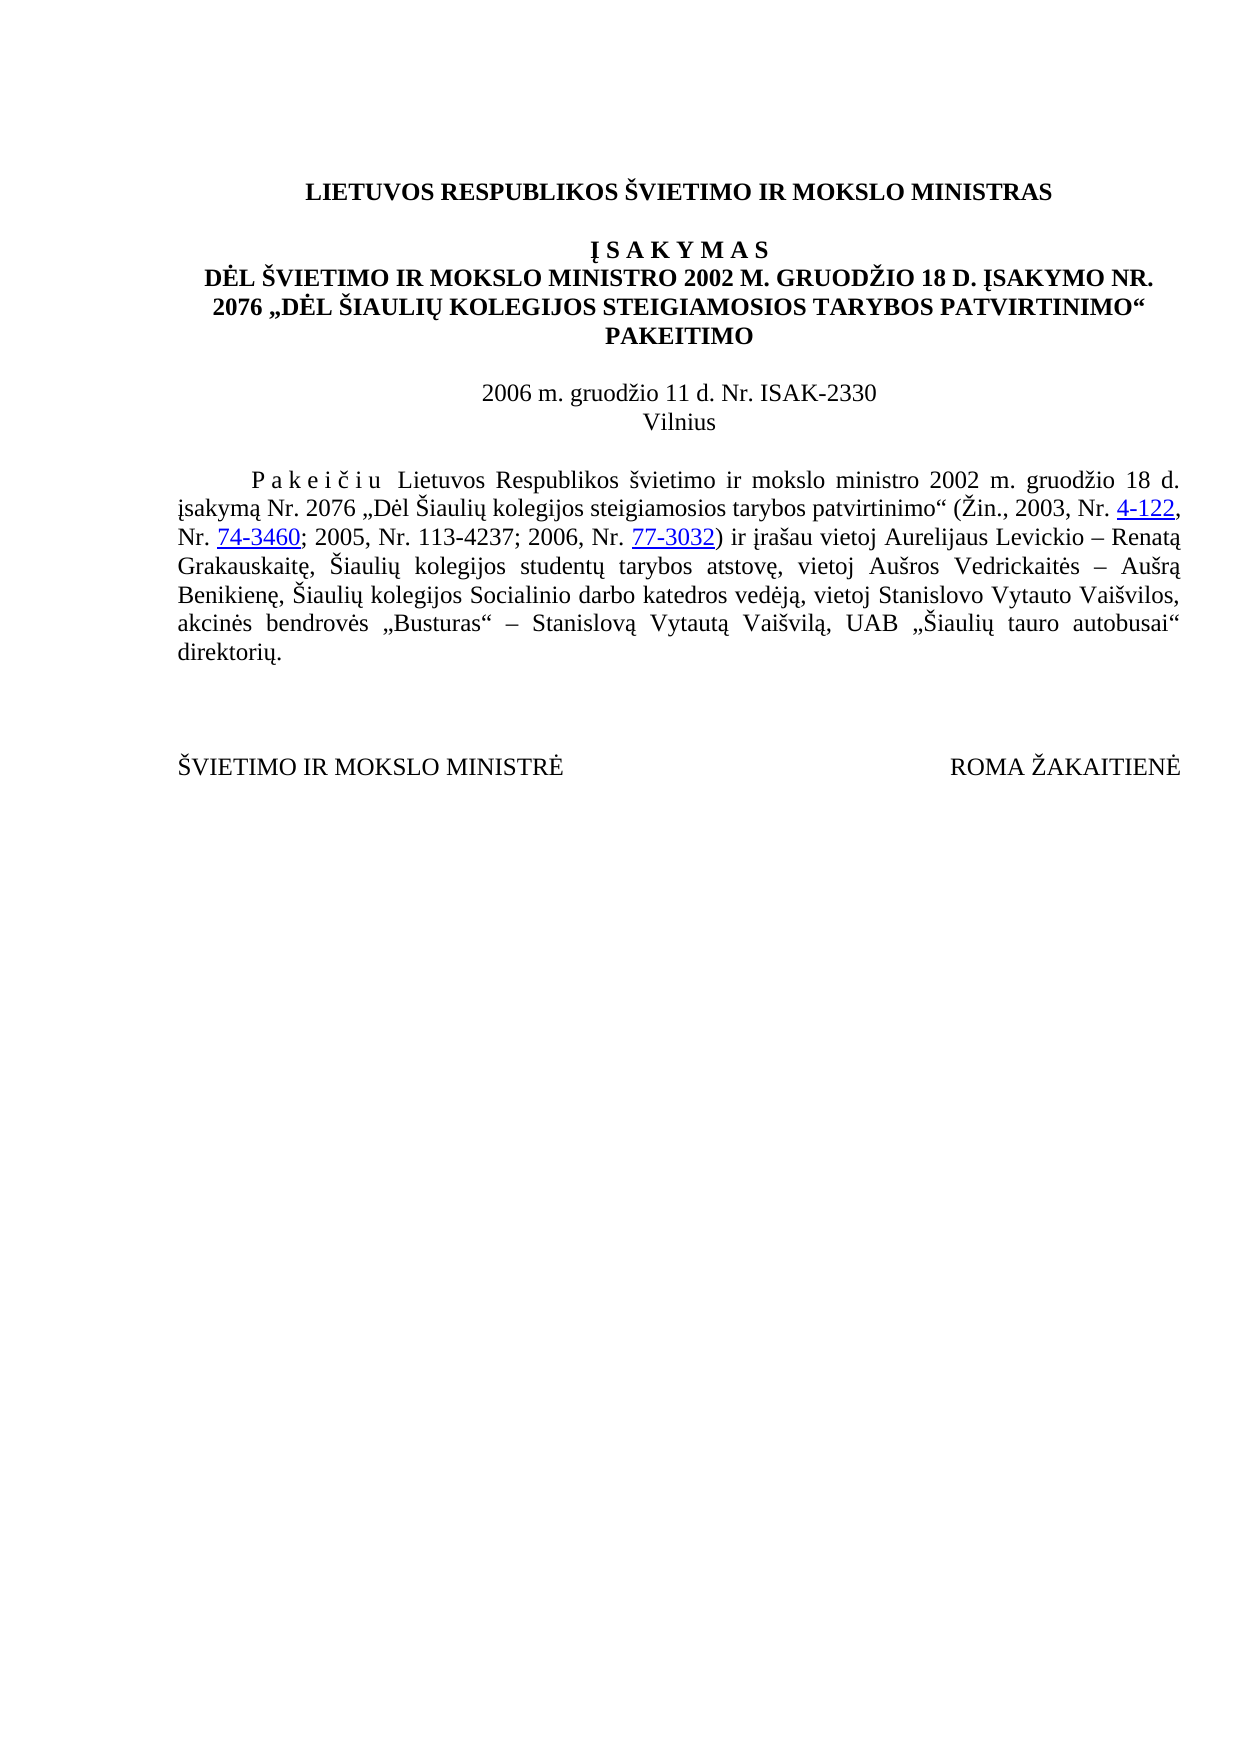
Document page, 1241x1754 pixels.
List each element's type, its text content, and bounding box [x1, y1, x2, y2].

text DĖL ŠVIETIMO IR MOKSLO MINISTRO 2002 M. GRUODŽIO 18 D. ĮSAKYMO NR. 2076 „DĖL ŠIAULIŲ KOLEGIJOS STEIGIAMOSIOS TARYBOS PATVIRTINIMO“ PAKEITIMO [177, 263, 1181, 350]
text Į S A K Y M A S [177, 235, 1181, 263]
text Vilnius [177, 407, 1181, 436]
text 2006 m. gruodžio 11 d. Nr. ISAK-2330 [177, 378, 1181, 407]
text Pakeičiu Lietuvos Respublikos švietimo ir mokslo ministro 2002 m. gruodžio 18 d. įsakymą Nr. 2076 „Dėl Šiaulių kolegijos steigiamosios tarybos patvirtinimo“ (Žin., 2003, Nr. 4-122, Nr. 74-3460; 2005, Nr. 113-4237; 2006, Nr. 77-3032) ir įrašau vietoj Aurelijaus Levickio – Renatą Grakauskaitę, Šiaulių kolegijos studentų tarybos atstovę, vietoj Aušros Vedrickaitės – Aušrą Benikienę, Šiaulių kolegijos Socialinio darbo katedros vedėją, vietoj Stanislovo Vytauto Vaišvilos, akcinės bendrovės „Busturas“ – Stanislovą Vytautą Vaišvilą, UAB „Šiaulių tauro autobusai“ direktorių. [177, 465, 1181, 666]
text ŠVIETIMO IR MOKSLO MINISTRĖ ROMA ŽAKAITIENĖ [177, 752, 1181, 781]
text LIETUVOS RESPUBLIKOS ŠVIETIMO IR MOKSLO MINISTRAS [177, 177, 1181, 206]
